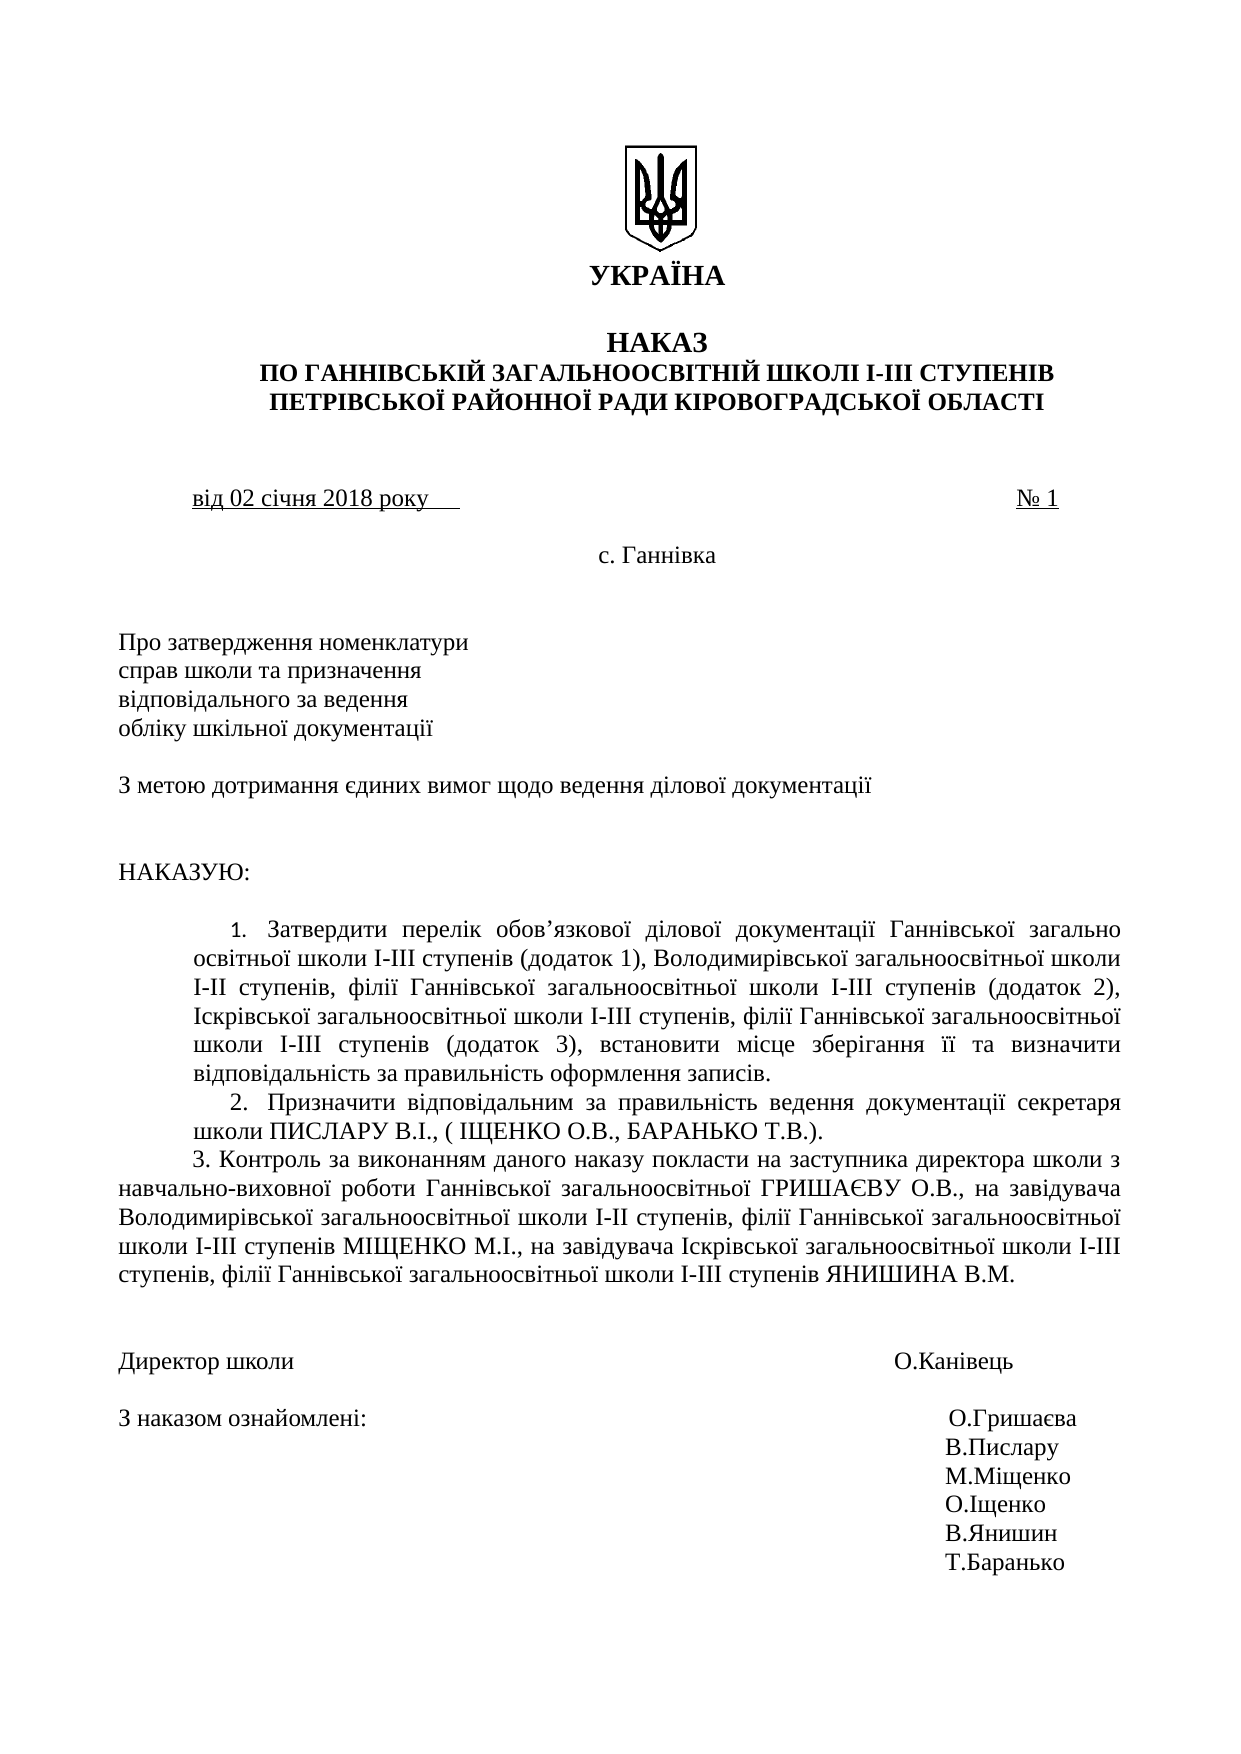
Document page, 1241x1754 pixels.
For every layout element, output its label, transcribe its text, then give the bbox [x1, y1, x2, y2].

text З метою дотримання єдиних вимог щодо ведення ділової документації [118, 771, 1122, 799]
text НАКАЗУЮ: [118, 857, 1122, 886]
text відповідального за ведення [118, 684, 1122, 713]
text В.Пислару [945, 1432, 1122, 1461]
text ПО ГАННІВСЬКІЙ ЗАГАЛЬНООСВІТНІЙ ШКОЛІ І-ІІІ СТУПЕНІВ [118, 358, 1122, 387]
list Призначити відповідальним за правильність ведення документації секретаря школи ПИСЛАРУ В.І., ( ІЩЕНКО О.В., БАРАНЬКО Т.В.). [156, 1087, 1122, 1144]
text обліку шкільної документації [118, 713, 1122, 742]
text В.Янишин [945, 1518, 1122, 1547]
text УКРАЇНА [118, 258, 1122, 291]
text 3. Контроль за виконанням даного наказу покласти на заступника директора школи з навчально-виховної роботи Ганнівської загальноосвітньої ГРИШАЄВУ О.В., на завідувача Володимирівської загальноосвітньої школи І-ІІ ступенів, філії Ганнівської загальноосвітньої школи І-ІІІ ступенів МІЩЕНКО М.І., на завідувача Іскрівської загальноосвітньої школи І-ІІІ ступенів, філії Ганнівської загальноосвітньої школи І-ІІІ ступенів ЯНИШИНА В.М. [118, 1144, 1122, 1288]
text НАКАЗ [118, 325, 1122, 358]
text З наказом ознайомлені: О.Гришаєва [118, 1403, 1122, 1432]
text Т.Баранько [945, 1547, 1122, 1576]
text Директор школи О.Канівець [118, 1346, 1122, 1374]
text справ школи та призначення [118, 656, 1122, 684]
list Затвердити перелік обов’язкової ділової документації Ганнівської загально освітньої школи І-ІІІ ступенів (додаток 1), Володимирівської загальноосвітньої школи І-ІІ ступенів, філії Ганнівської загальноосвітньої школи І-ІІІ ступенів (додаток 2), Іскрівської загальноосвітньої школи І-ІІІ ступенів, філії Ганнівської загальноосвітньої школи І-ІІІ ступенів (додаток 3), встановити місце зберігання її та визначити відповідальність за правильність оформлення записів. [156, 914, 1122, 1087]
text О.Іщенко [945, 1489, 1122, 1518]
text від 02 січня 2018 року № 1 [118, 483, 1122, 512]
text М.Міщенко [945, 1461, 1122, 1489]
text Про затвердження номенклатури [118, 627, 1122, 656]
text ПЕТРІВСЬКОЇ РАЙОННОЇ РАДИ КІРОВОГРАДСЬКОЇ ОБЛАСТІ [118, 387, 1122, 416]
text с. Ганнівка [118, 541, 1122, 569]
